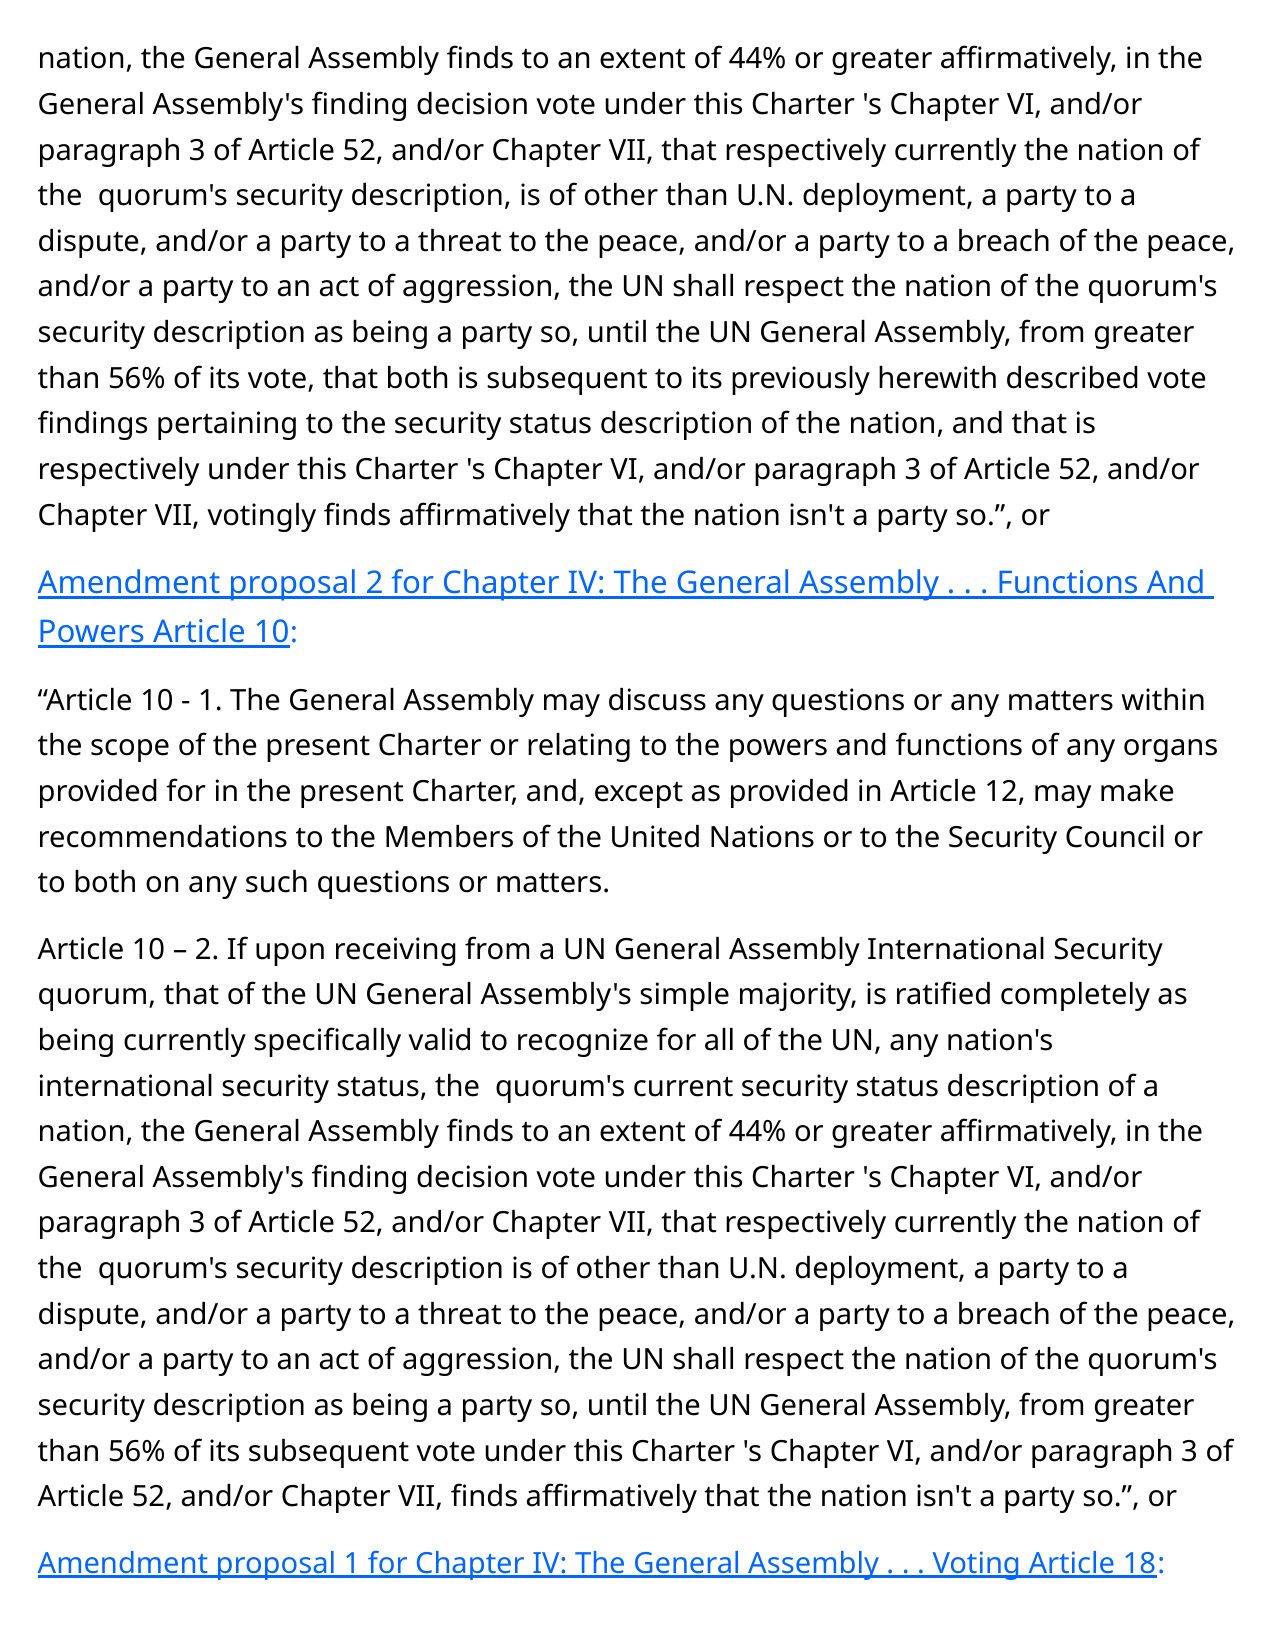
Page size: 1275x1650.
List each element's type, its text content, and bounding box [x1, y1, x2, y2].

text Amendment proposal 2 for Chapter IV: The General Assembly . . . Functions And Powers Article 10: [37, 560, 1237, 652]
text Amendment proposal 1 for Chapter IV: The General Assembly . . . Voting Article 18: [37, 1542, 1237, 1582]
text “Article 10 - 1. The General Assembly may discuss any questions or any matters within the scope of the present Charter or relating to the powers and functions of any organs provided for in the present Charter, and, except as provided in Article 12, may make recommendations to the Members of the United Nations or to the Security Council or to both on any such questions or matters. [37, 679, 1237, 901]
text Article 10 – 2. If upon receiving from a UN General Assembly International Security quorum, that of the UN General Assembly's simple majority, is ratified completely as being currently specifically valid to recognize for all of the UN, any nation's international security status, the quorum's current security status description of a nation, the General Assembly finds to an extent of 44% or greater affirmatively, in the General Assembly's finding decision vote under this Charter 's Chapter VI, and/or paragraph 3 of Article 52, and/or Chapter VII, that respectively currently the nation of the quorum's security description is of other than U.N. deployment, a party to a dispute, and/or a party to a threat to the peace, and/or a party to a breach of the peace, and/or a party to an act of aggression, the UN shall respect the nation of the quorum's security description as being a party so, until the UN General Assembly, from greater than 56% of its subsequent vote under this Charter 's Chapter VI, and/or paragraph 3 of Article 52, and/or Chapter VII, finds affirmatively that the nation isn't a party so.”, or [37, 928, 1237, 1515]
text nation, the General Assembly finds to an extent of 44% or greater affirmatively, in the General Assembly's finding decision vote under this Charter 's Chapter VI, and/or paragraph 3 of Article 52, and/or Chapter VII, that respectively currently the nation of the quorum's security description, is of other than U.N. deployment, a party to a dispute, and/or a party to a threat to the peace, and/or a party to a breach of the peace, and/or a party to an act of aggression, the UN shall respect the nation of the quorum's security description as being a party so, until the UN General Assembly, from greater than 56% of its vote, that both is subsequent to its previously herewith described vote findings pertaining to the security status description of the nation, and that is respectively under this Charter 's Chapter VI, and/or paragraph 3 of Article 52, and/or Chapter VII, votingly finds affirmatively that the nation isn't a party so.”, or [37, 37, 1237, 533]
